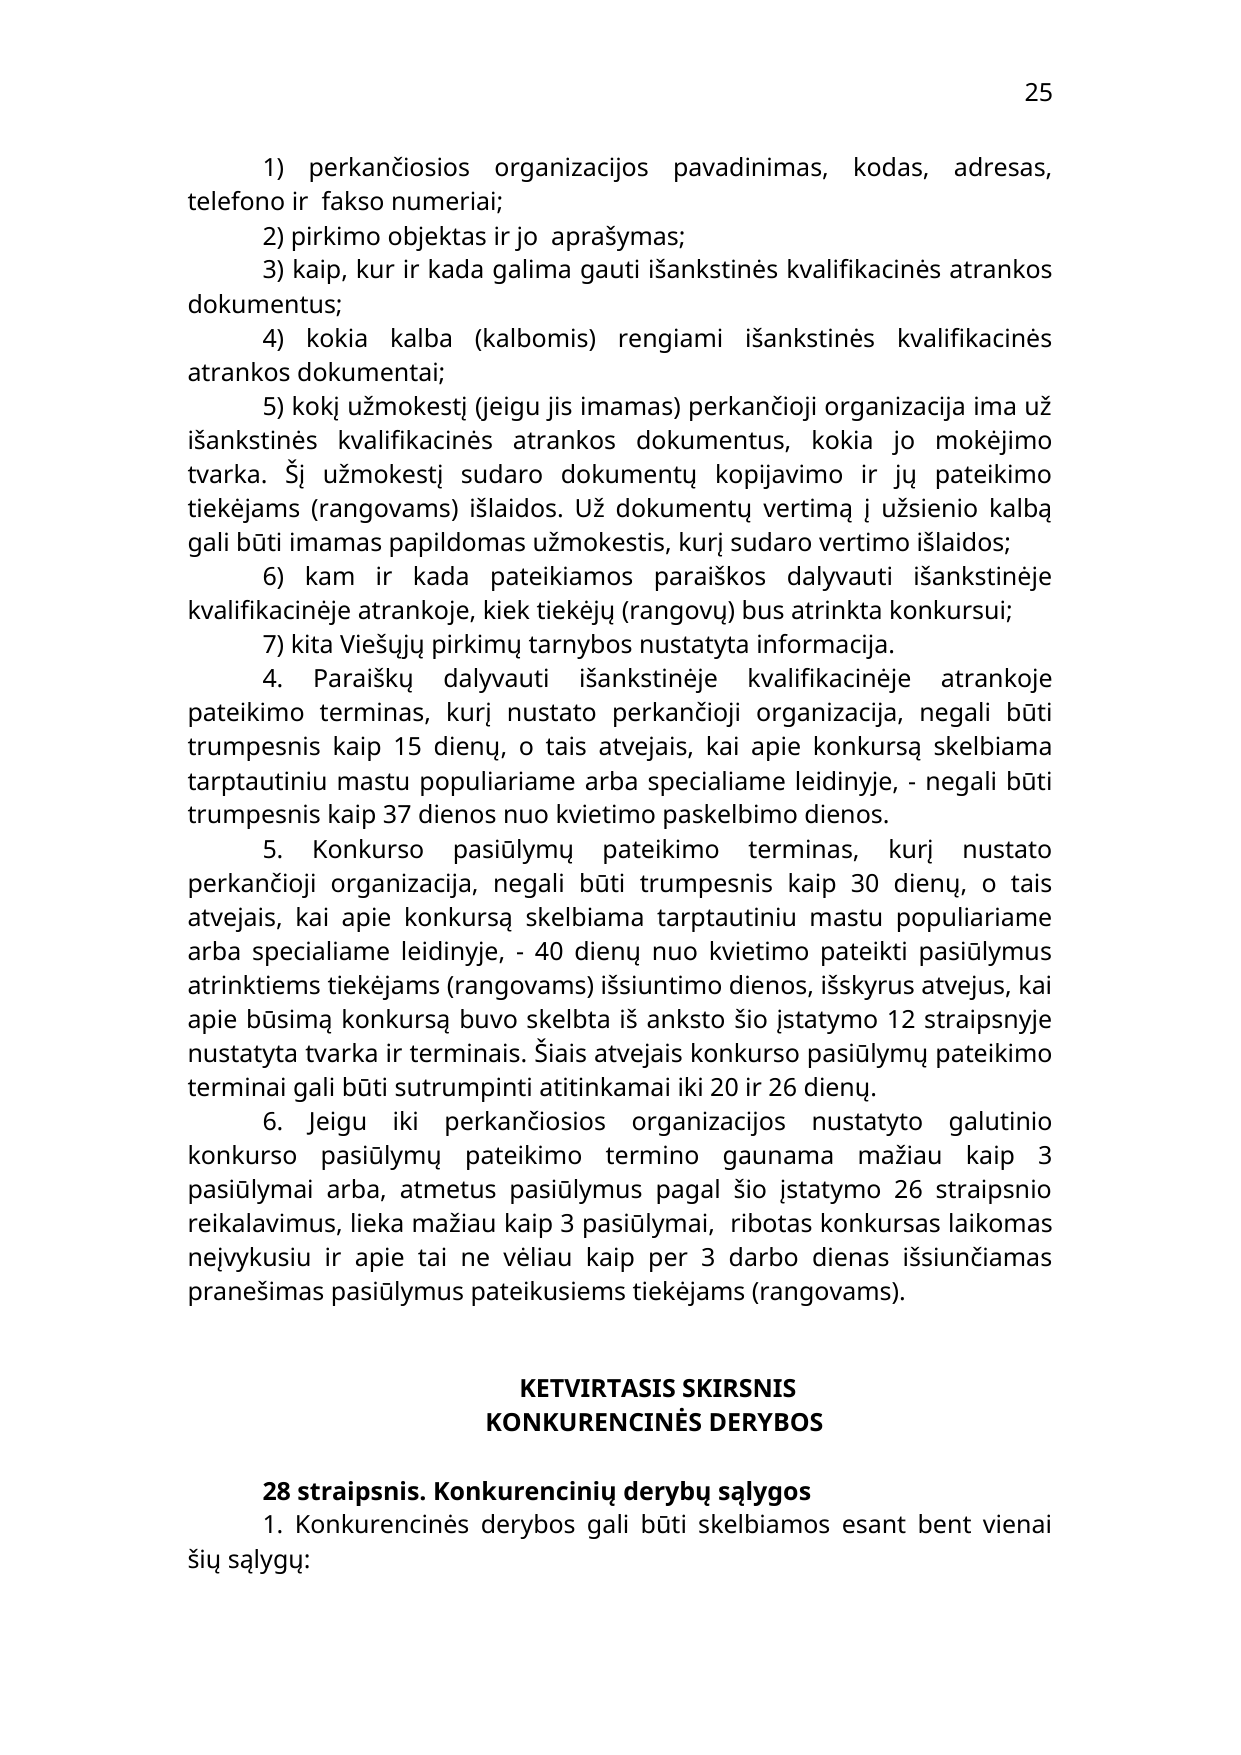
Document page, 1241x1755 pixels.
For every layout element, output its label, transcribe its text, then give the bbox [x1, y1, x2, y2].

text KETVIRTASIS SKIRSNIS [187, 1371, 1053, 1405]
text 6. Jeigu iki perkančiosios organizacijos nustatyto galutinio konkurso pasiūlymų pateikimo termino gaunama mažiau kaip 3 pasiūlymai arba, atmetus pasiūlymus pagal šio įstatymo 26 straipsnio reikalavimus, lieka mažiau kaip 3 pasiūlymai, ribotas konkursas laikomas neįvykusiu ir apie tai ne vėliau kaip per 3 darbo dienas išsiunčiamas pranešimas pasiūlymus pateikusiems tiekėjams (rangovams). [187, 1104, 1053, 1308]
text 4. Paraiškų dalyvauti išankstinėje kvalifikacinėje atrankoje pateikimo terminas, kurį nustato perkančioji organizacija, negali būti trumpesnis kaip 15 dienų, o tais atvejais, kai apie konkursą skelbiama tarptautiniu mastu populiariame arba specialiame leidinyje, - negali būti trumpesnis kaip 37 dienos nuo kvietimo paskelbimo dienos. [187, 661, 1053, 831]
text 2) pirkimo objektas ir jo aprašymas; [187, 218, 1053, 252]
text 6) kam ir kada pateikiamos paraiškos dalyvauti išankstinėje kvalifikacinėje atrankoje, kiek tiekėjų (rangovų) bus atrinkta konkursui; [187, 559, 1053, 627]
text 4) kokia kalba (kalbomis) rengiami išankstinės kvalifikacinės atrankos dokumentai; [187, 320, 1053, 388]
text 5. Konkurso pasiūlymų pateikimo terminas, kurį nustato perkančioji organizacija, negali būti trumpesnis kaip 30 dienų, o tais atvejais, kai apie konkursą skelbiama tarptautiniu mastu populiariame arba specialiame leidinyje, - 40 dienų nuo kvietimo pateikti pasiūlymus atrinktiems tiekėjams (rangovams) išsiuntimo dienos, išskyrus atvejus, kai apie būsimą konkursą buvo skelbta iš anksto šio įstatymo 12 straipsnyje nustatyta tvarka ir terminais. Šiais atvejais konkurso pasiūlymų pateikimo terminai gali būti sutrumpinti atitinkamai iki 20 ir 26 dienų. [187, 831, 1053, 1104]
text 1) perkančiosios organizacijos pavadinimas, kodas, adresas, telefono ir fakso numeriai; [187, 150, 1053, 218]
text 28 straipsnis. Konkurencinių derybų sąlygos [187, 1473, 1053, 1507]
text 1. Konkurencinės derybos gali būti skelbiamos esant bent vienai šių sąlygų: [187, 1507, 1053, 1575]
text 3) kaip, kur ir kada galima gauti išankstinės kvalifikacinės atrankos dokumentus; [187, 252, 1053, 320]
text KONKURENCINĖS DERYBOS [187, 1405, 1053, 1439]
text 5) kokį užmokestį (jeigu jis imamas) perkančioji organizacija ima už išankstinės kvalifikacinės atrankos dokumentus, kokia jo mokėjimo tvarka. Šį užmokestį sudaro dokumentų kopijavimo ir jų pateikimo tiekėjams (rangovams) išlaidos. Už dokumentų vertimą į užsienio kalbą gali būti imamas papildomas užmokestis, kurį sudaro vertimo išlaidos; [187, 388, 1053, 559]
text 7) kita Viešųjų pirkimų tarnybos nustatyta informacija. [187, 627, 1053, 661]
